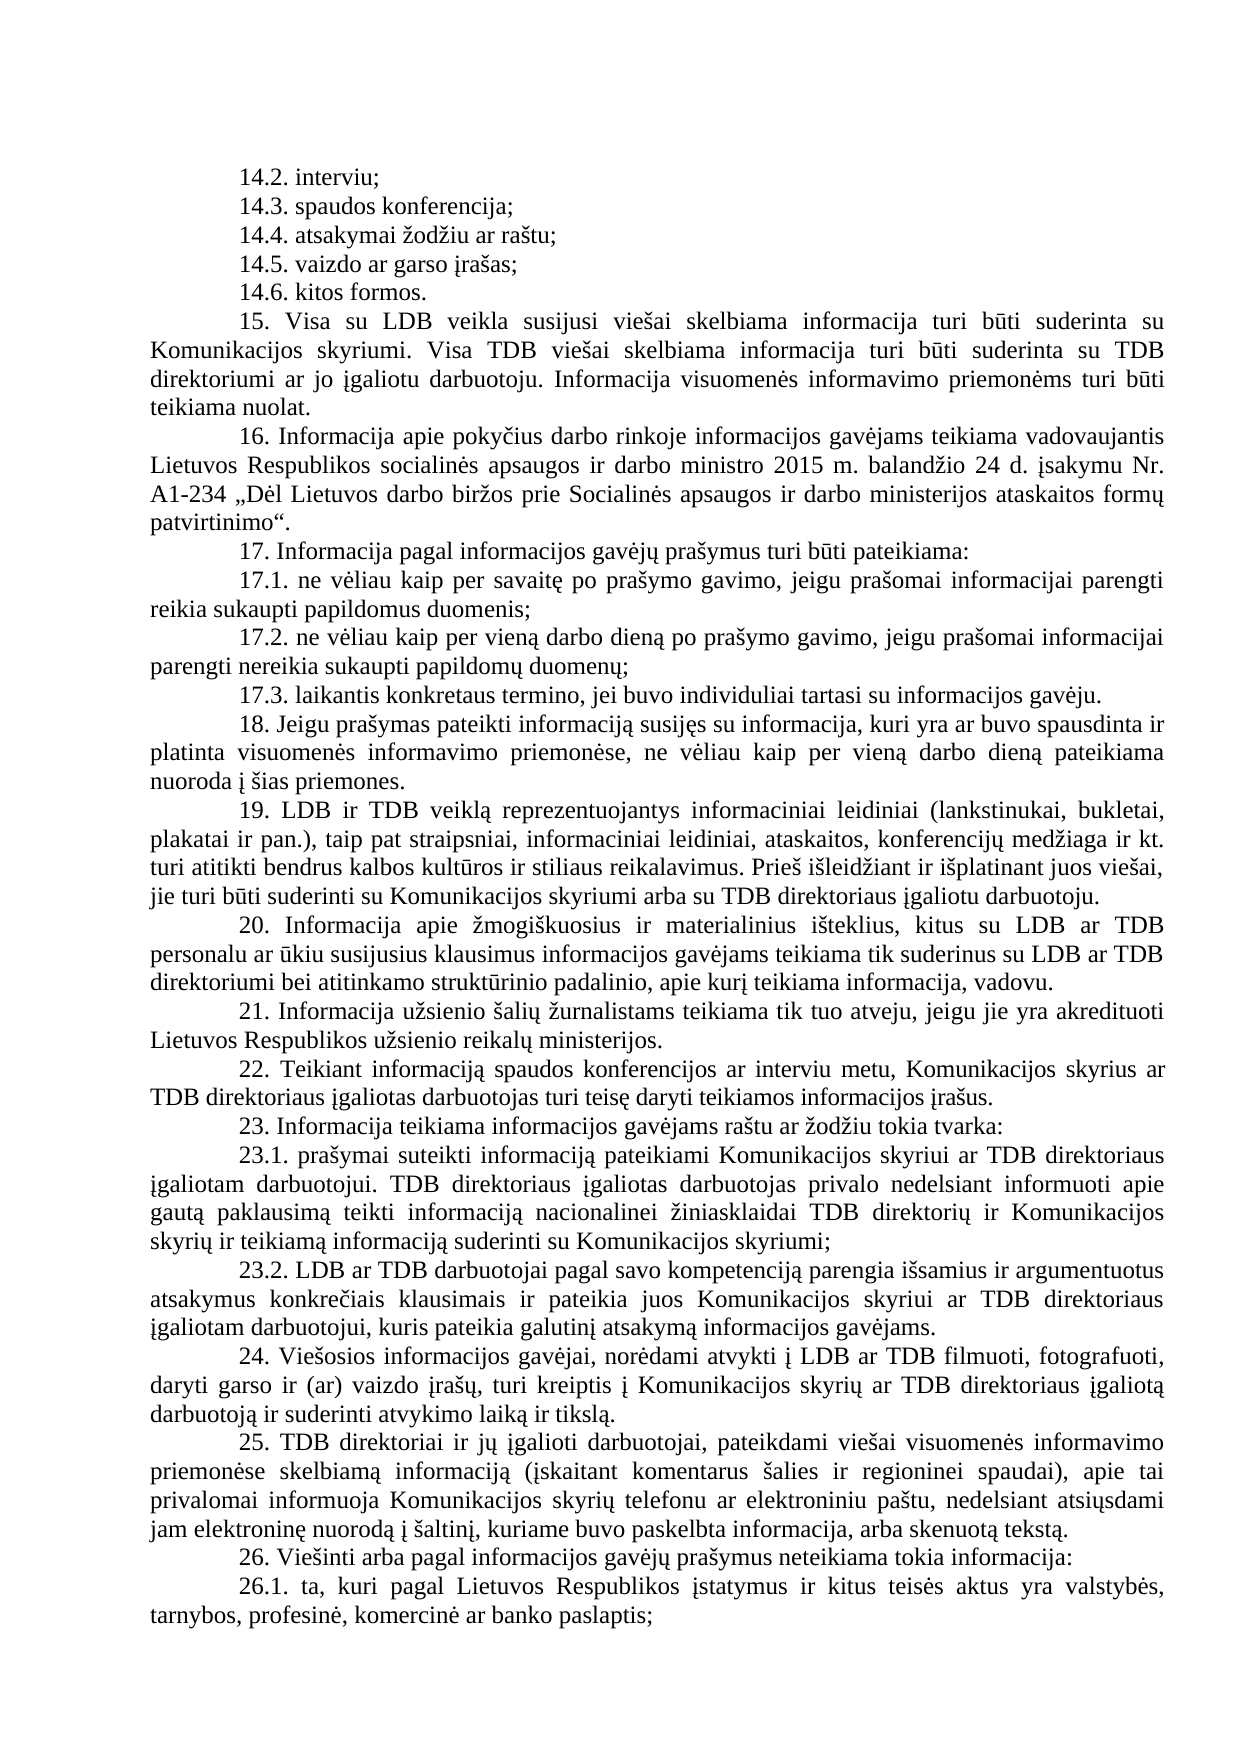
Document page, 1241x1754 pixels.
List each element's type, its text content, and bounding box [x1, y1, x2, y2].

text 24. Viešosios informacijos gavėjai, norėdami atvykti į LDB ar TDB filmuoti, fotografuoti, daryti garso ir (ar) vaizdo įrašų, turi kreiptis į Komunikacijos skyrių ar TDB direktoriaus įgaliotą darbuotoją ir suderinti atvykimo laiką ir tikslą. [150, 1341, 1165, 1427]
text 14.2. interviu; [150, 162, 1165, 191]
text 22. Teikiant informaciją spaudos konferencijos ar interviu metu, Komunikacijos skyrius ar TDB direktoriaus įgaliotas darbuotojas turi teisę daryti teikiamos informacijos įrašus. [150, 1054, 1165, 1111]
text 15. Visa su LDB veikla susijusi viešai skelbiama informacija turi būti suderinta su Komunikacijos skyriumi. Visa TDB viešai skelbiama informacija turi būti suderinta su TDB direktoriumi ar jo įgaliotu darbuotoju. Informacija visuomenės informavimo priemonėms turi būti teikiama nuolat. [150, 306, 1165, 421]
text 23.2. LDB ar TDB darbuotojai pagal savo kompetenciją parengia išsamius ir argumentuotus atsakymus konkrečiais klausimais ir pateikia juos Komunikacijos skyriui ar TDB direktoriaus įgaliotam darbuotojui, kuris pateikia galutinį atsakymą informacijos gavėjams. [150, 1255, 1165, 1341]
text 25. TDB direktoriai ir jų įgalioti darbuotojai, pateikdami viešai visuomenės informavimo priemonėse skelbiamą informaciją (įskaitant komentarus šalies ir regioninei spaudai), apie tai privalomai informuoja Komunikacijos skyrių telefonu ar elektroniniu paštu, nedelsiant atsiųsdami jam elektroninę nuorodą į šaltinį, kuriame buvo paskelbta informacija, arba skenuotą tekstą. [150, 1427, 1165, 1542]
text 14.5. vaizdo ar garso įrašas; [150, 249, 1165, 277]
text 16. Informacija apie pokyčius darbo rinkoje informacijos gavėjams teikiama vadovaujantis Lietuvos Respublikos socialinės apsaugos ir darbo ministro 2015 m. balandžio 24 d. įsakymu Nr. A1-234 „Dėl Lietuvos darbo biržos prie Socialinės apsaugos ir darbo ministerijos ataskaitos formų patvirtinimo“. [150, 421, 1165, 536]
text 23. Informacija teikiama informacijos gavėjams raštu ar žodžiu tokia tvarka: [150, 1111, 1165, 1140]
text 14.4. atsakymai žodžiu ar raštu; [150, 220, 1165, 249]
text 21. Informacija užsienio šalių žurnalistams teikiama tik tuo atveju, jeigu jie yra akredituoti Lietuvos Respublikos užsienio reikalų ministerijos. [150, 996, 1165, 1054]
text 17.2. ne vėliau kaip per vieną darbo dieną po prašymo gavimo, jeigu prašomai informacijai parengti nereikia sukaupti papildomų duomenų; [150, 622, 1165, 680]
text 17.3. laikantis konkretaus termino, jei buvo individuliai tartasi su informacijos gavėju. [150, 680, 1165, 709]
text 19. LDB ir TDB veiklą reprezentuojantys informaciniai leidiniai (lankstinukai, bukletai, plakatai ir pan.), taip pat straipsniai, informaciniai leidiniai, ataskaitos, konferencijų medžiaga ir kt. turi atitikti bendrus kalbos kultūros ir stiliaus reikalavimus. Prieš išleidžiant ir išplatinant juos viešai, jie turi būti suderinti su Komunikacijos skyriumi arba su TDB direktoriaus įgaliotu darbuotoju. [150, 795, 1165, 910]
text 26.1. ta, kuri pagal Lietuvos Respublikos įstatymus ir kitus teisės aktus yra valstybės, tarnybos, profesinė, komercinė ar banko paslaptis; [150, 1571, 1165, 1629]
text 26. Viešinti arba pagal informacijos gavėjų prašymus neteikiama tokia informacija: [150, 1542, 1165, 1571]
text 23.1. prašymai suteikti informaciją pateikiami Komunikacijos skyriui ar TDB direktoriaus įgaliotam darbuotojui. TDB direktoriaus įgaliotas darbuotojas privalo nedelsiant informuoti apie gautą paklausimą teikti informaciją nacionalinei žiniasklaidai TDB direktorių ir Komunikacijos skyrių ir teikiamą informaciją suderinti su Komunikacijos skyriumi; [150, 1140, 1165, 1255]
text 14.6. kitos formos. [150, 277, 1165, 306]
text 17.1. ne vėliau kaip per savaitę po prašymo gavimo, jeigu prašomai informacijai parengti reikia sukaupti papildomus duomenis; [150, 565, 1165, 622]
text 14.3. spaudos konferencija; [150, 191, 1165, 220]
text 18. Jeigu prašymas pateikti informaciją susijęs su informacija, kuri yra ar buvo spausdinta ir platinta visuomenės informavimo priemonėse, ne vėliau kaip per vieną darbo dieną pateikiama nuoroda į šias priemones. [150, 709, 1165, 795]
text 17. Informacija pagal informacijos gavėjų prašymus turi būti pateikiama: [150, 536, 1165, 565]
text 20. Informacija apie žmogiškuosius ir materialinius išteklius, kitus su LDB ar TDB personalu ar ūkiu susijusius klausimus informacijos gavėjams teikiama tik suderinus su LDB ar TDB direktoriumi bei atitinkamo struktūrinio padalinio, apie kurį teikiama informacija, vadovu. [150, 910, 1165, 996]
